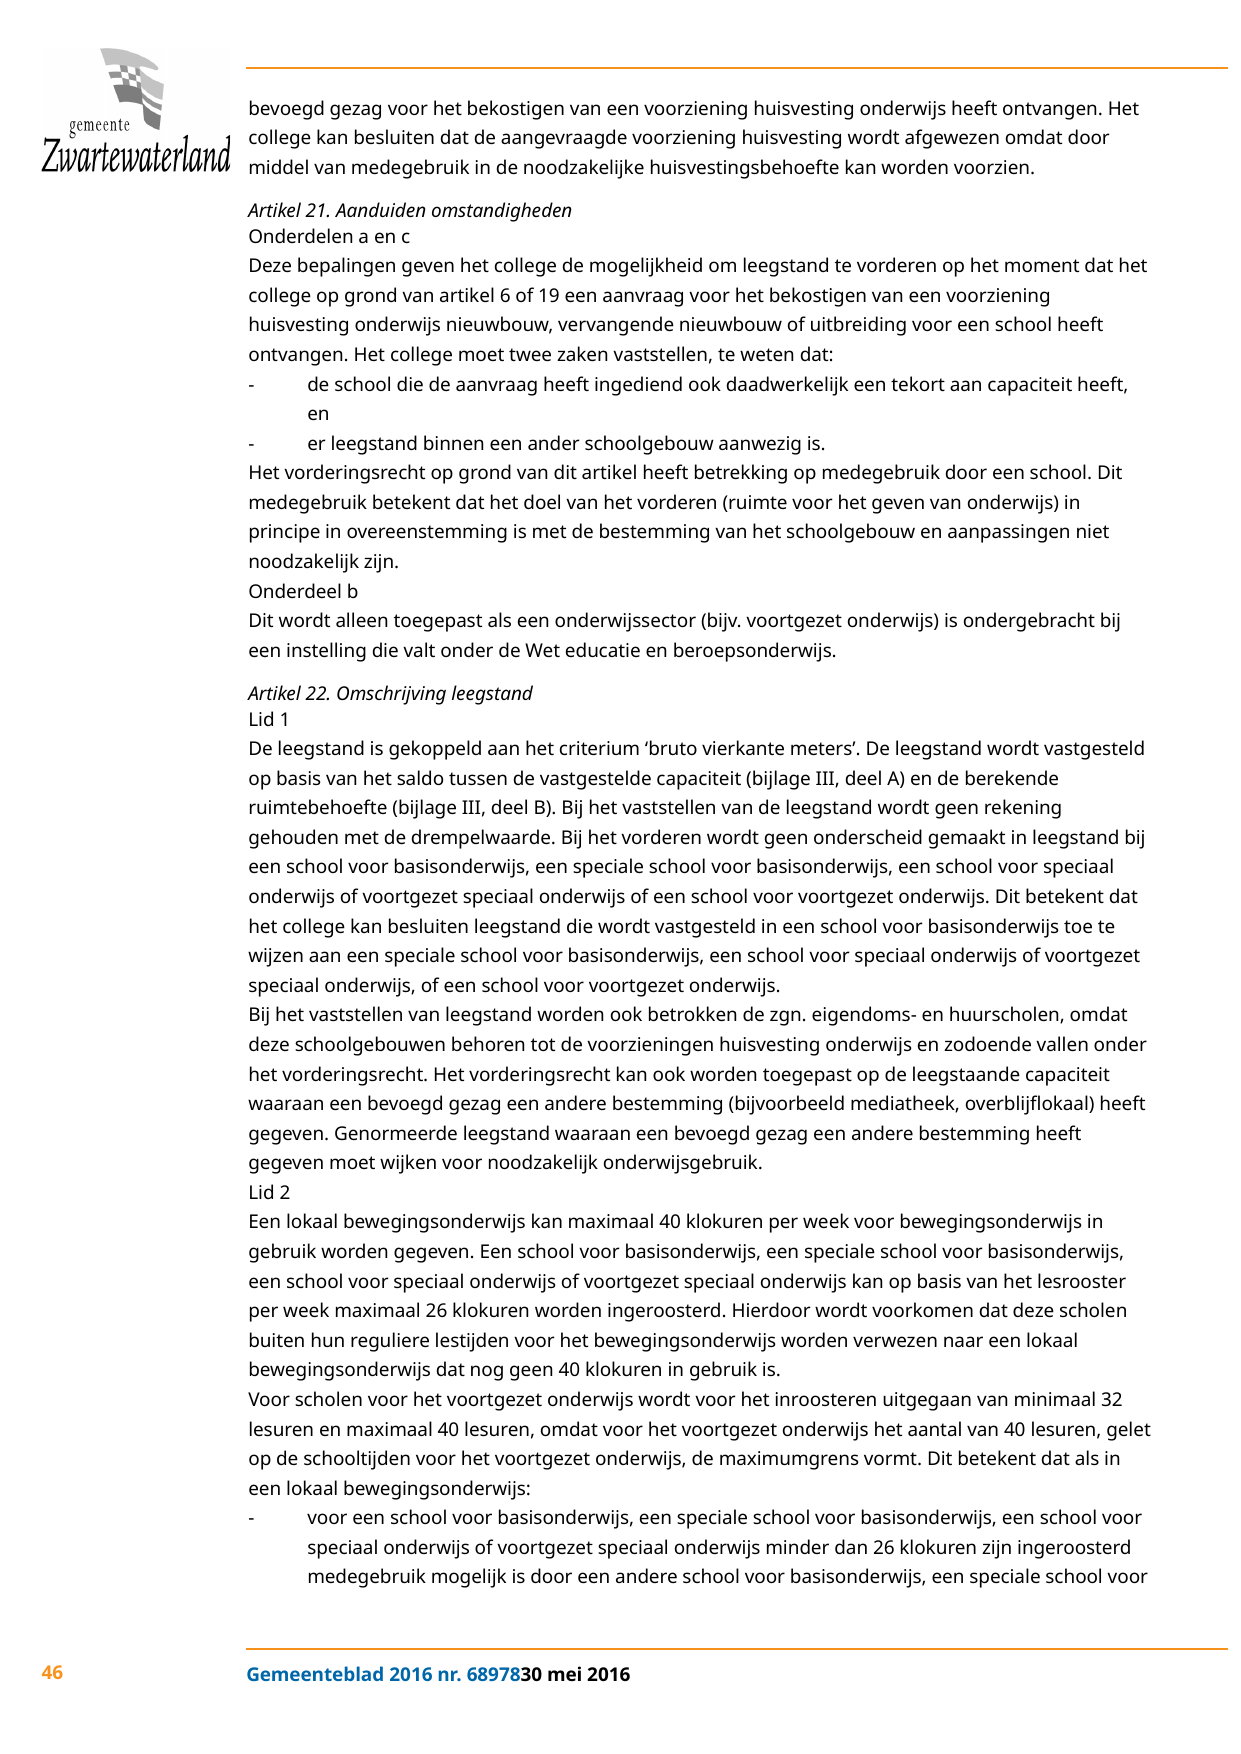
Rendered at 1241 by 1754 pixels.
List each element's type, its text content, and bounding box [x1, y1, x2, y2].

list er leegstand binnen een ander schoolgebouw aanwezig is. [248, 430, 1152, 456]
text Deze bepalingen geven het college de mogelijkheid om leegstand te vorderen op het moment dat het college op grond van artikel 6 of 19 een aanvraag voor het bekostigen van een voorziening huisvesting onderwijs nieuwbouw, vervangende nieuwbouw of uitbreiding voor een school heeft ontvangen. Het college moet twee zaken vaststellen, te weten dat: [248, 252, 1152, 367]
text Dit wordt alleen toegepast als een onderwijssector (bijv. voortgezet onderwijs) is ondergebracht bij een instelling die valt onder de Wet educatie en beroepsonderwijs. [248, 607, 1152, 663]
text Een lokaal bewegingsonderwijs kan maximaal 40 klokuren per week voor bewegingsonderwijs in gebruik worden gegeven. Een school voor basisonderwijs, een speciale school voor basisonderwijs, een school voor speciaal onderwijs of voortgezet speciaal onderwijs kan op basis van het lesrooster per week maximaal 26 klokuren worden ingeroosterd. Hierdoor wordt voorkomen dat deze scholen buiten hun reguliere lestijden voor het bewegingsonderwijs worden verwezen naar een lokaal bewegingsonderwijs dat nog geen 40 klokuren in gebruik is. [248, 1209, 1152, 1382]
text Bij het vaststellen van leegstand worden ook betrokken de zgn. eigendoms- en huurscholen, omdat deze schoolgebouwen behoren tot de voorzieningen huisvesting onderwijs en zodoende vallen onder het vorderingsrecht. Het vorderingsrecht kan ook worden toegepast op de leegstaande capaciteit waaraan een bevoegd gezag een andere bestemming (bijvoorbeeld mediatheek, overblijflokaal) heeft gegeven. Genormeerde leegstand waaraan een bevoegd gezag een andere bestemming heeft gegeven moet wijken voor noodzakelijk onderwijsgebruik. [248, 1002, 1152, 1175]
text Voor scholen voor het voortgezet onderwijs wordt voor het inroosteren uitgegaan van minimaal 32 lesuren en maximaal 40 lesuren, omdat voor het voortgezet onderwijs het aantal van 40 lesuren, gelet op de schooltijden voor het voortgezet onderwijs, de maximumgrens vormt. Dit betekent dat als in een lokaal bewegingsonderwijs: [248, 1386, 1152, 1501]
text Artikel 22. Omschrijving leegstand [248, 680, 1152, 706]
picture [41, 47, 231, 172]
text De leegstand is gekoppeld aan het criterium ‘bruto vierkante meters’. De leegstand wordt vastgesteld op basis van het saldo tussen de vastgestelde capaciteit (bijlage III, deel A) en de berekende ruimtebehoefte (bijlage III, deel B). Bij het vaststellen van de leegstand wordt geen rekening gehouden met de drempelwaarde. Bij het vorderen wordt geen onderscheid gemaakt in leegstand bij een school voor basisonderwijs, een speciale school voor basisonderwijs, een school voor speciaal onderwijs of voortgezet speciaal onderwijs of een school voor voortgezet onderwijs. Dit betekent dat het college kan besluiten leegstand die wordt vastgesteld in een school voor basisonderwijs toe te wijzen aan een speciale school voor basisonderwijs, een school voor speciaal onderwijs of voortgezet speciaal onderwijs, of een school voor voortgezet onderwijs. [248, 735, 1152, 998]
text Onderdelen a en c [248, 223, 1152, 248]
text Lid 2 [248, 1179, 1152, 1205]
text Artikel 21. Aanduiden omstandigheden [248, 197, 1152, 223]
list de school die de aanvraag heeft ingediend ook daadwerkelijk een tekort aan capaciteit heeft, en [248, 371, 1152, 426]
text Het vorderingsrecht op grond van dit artikel heeft betrekking op medegebruik door een school. Dit medegebruik betekent dat het doel van het vorderen (ruimte voor het geven van onderwijs) in principe in overeenstemming is met de bestemming van het schoolgebouw en aanpassingen niet noodzakelijk zijn. [248, 459, 1152, 574]
text bevoegd gezag voor het bekostigen van een voorziening huisvesting onderwijs heeft ontvangen. Het college kan besluiten dat de aangevraagde voorziening huisvesting wordt afgewezen omdat door middel van medegebruik in de noodzakelijke huisvestingsbehoefte kan worden voorzien. [248, 95, 1152, 180]
text Lid 1 [248, 706, 1152, 732]
list voor een school voor basisonderwijs, een speciale school voor basisonderwijs, een school voor speciaal onderwijs of voortgezet speciaal onderwijs minder dan 26 klokuren zijn ingeroosterd medegebruik mogelijk is door een andere school voor basisonderwijs, een speciale school voor [248, 1504, 1152, 1589]
text Onderdeel b [248, 578, 1152, 603]
